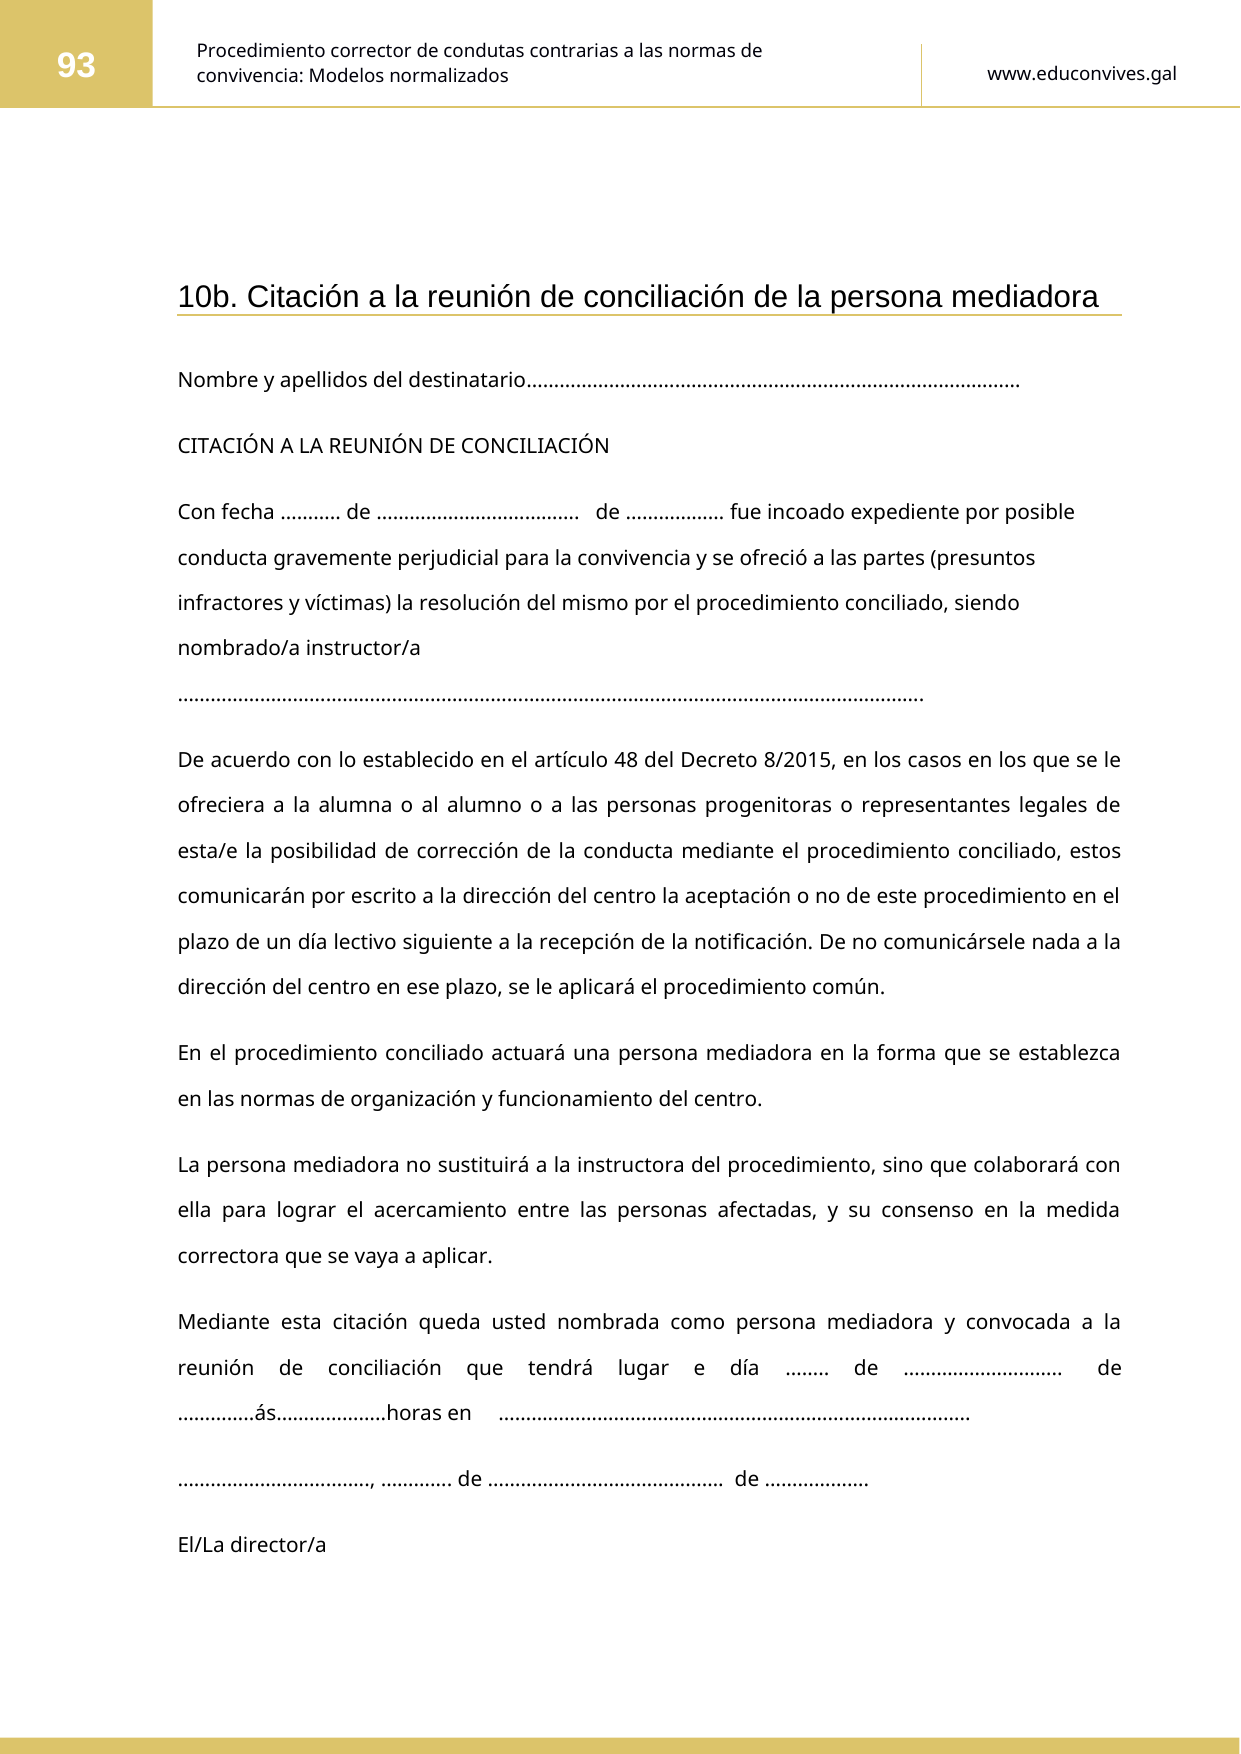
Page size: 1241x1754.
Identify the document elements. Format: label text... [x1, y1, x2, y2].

text Mediante esta citación queda usted nombrada como persona mediadora y convocada a la reunión de conciliación que tendrá lugar e día …….. de ……………………….. de …………..ás………………..horas en ………………………………………………………………………….. [177, 1307, 1122, 1427]
text Con fecha ……….. de ………………………………. de ……………… fue incoado expediente por posible conducta gravemente perjudicial para la convivencia y se ofreció a las partes (presuntos infractores y víctimas) la resolución del mismo por el procedimiento conciliado, siendo nombrado/a instructor/a ………………………………………………………………………………………………………………………. [177, 497, 1122, 707]
text …………………………….., …………. de ……………………………………. de ………………. [177, 1464, 1122, 1493]
text En el procedimiento conciliado actuará una persona mediadora en la forma que se establezca en las normas de organización y funcionamiento del centro. [177, 1038, 1122, 1112]
text CITACIÓN A LA REUNIÓN DE CONCILIACIÓN [177, 431, 1122, 459]
text El/La director/a [177, 1531, 1122, 1559]
text De acuerdo con lo establecido en el artículo 48 del Decreto 8/2015, en los casos en los que se le ofreciera a la alumna o al alumno o a las personas progenitoras o representantes legales de esta/e la posibilidad de corrección de la conducta mediante el procedimiento conciliado, estos comunicarán por escrito a la dirección del centro la aceptación o no de este procedimiento en el plazo de un día lectivo siguiente a la recepción de la notificación. De no comunicársele nada a la dirección del centro en ese plazo, se le aplicará el procedimiento común. [177, 745, 1122, 1001]
text La persona mediadora no sustituirá a la instructora del procedimiento, sino que colaborará con ella para lograr el acercamiento entre las personas afectadas, y su consenso en la medida correctora que se vaya a aplicar. [177, 1150, 1122, 1269]
subtitle 10b. Citación a la reunión de conciliación de la persona mediadora [177, 278, 1122, 314]
text Nombre y apellidos del destinatario……………………………………………………………………………… [177, 365, 1122, 393]
